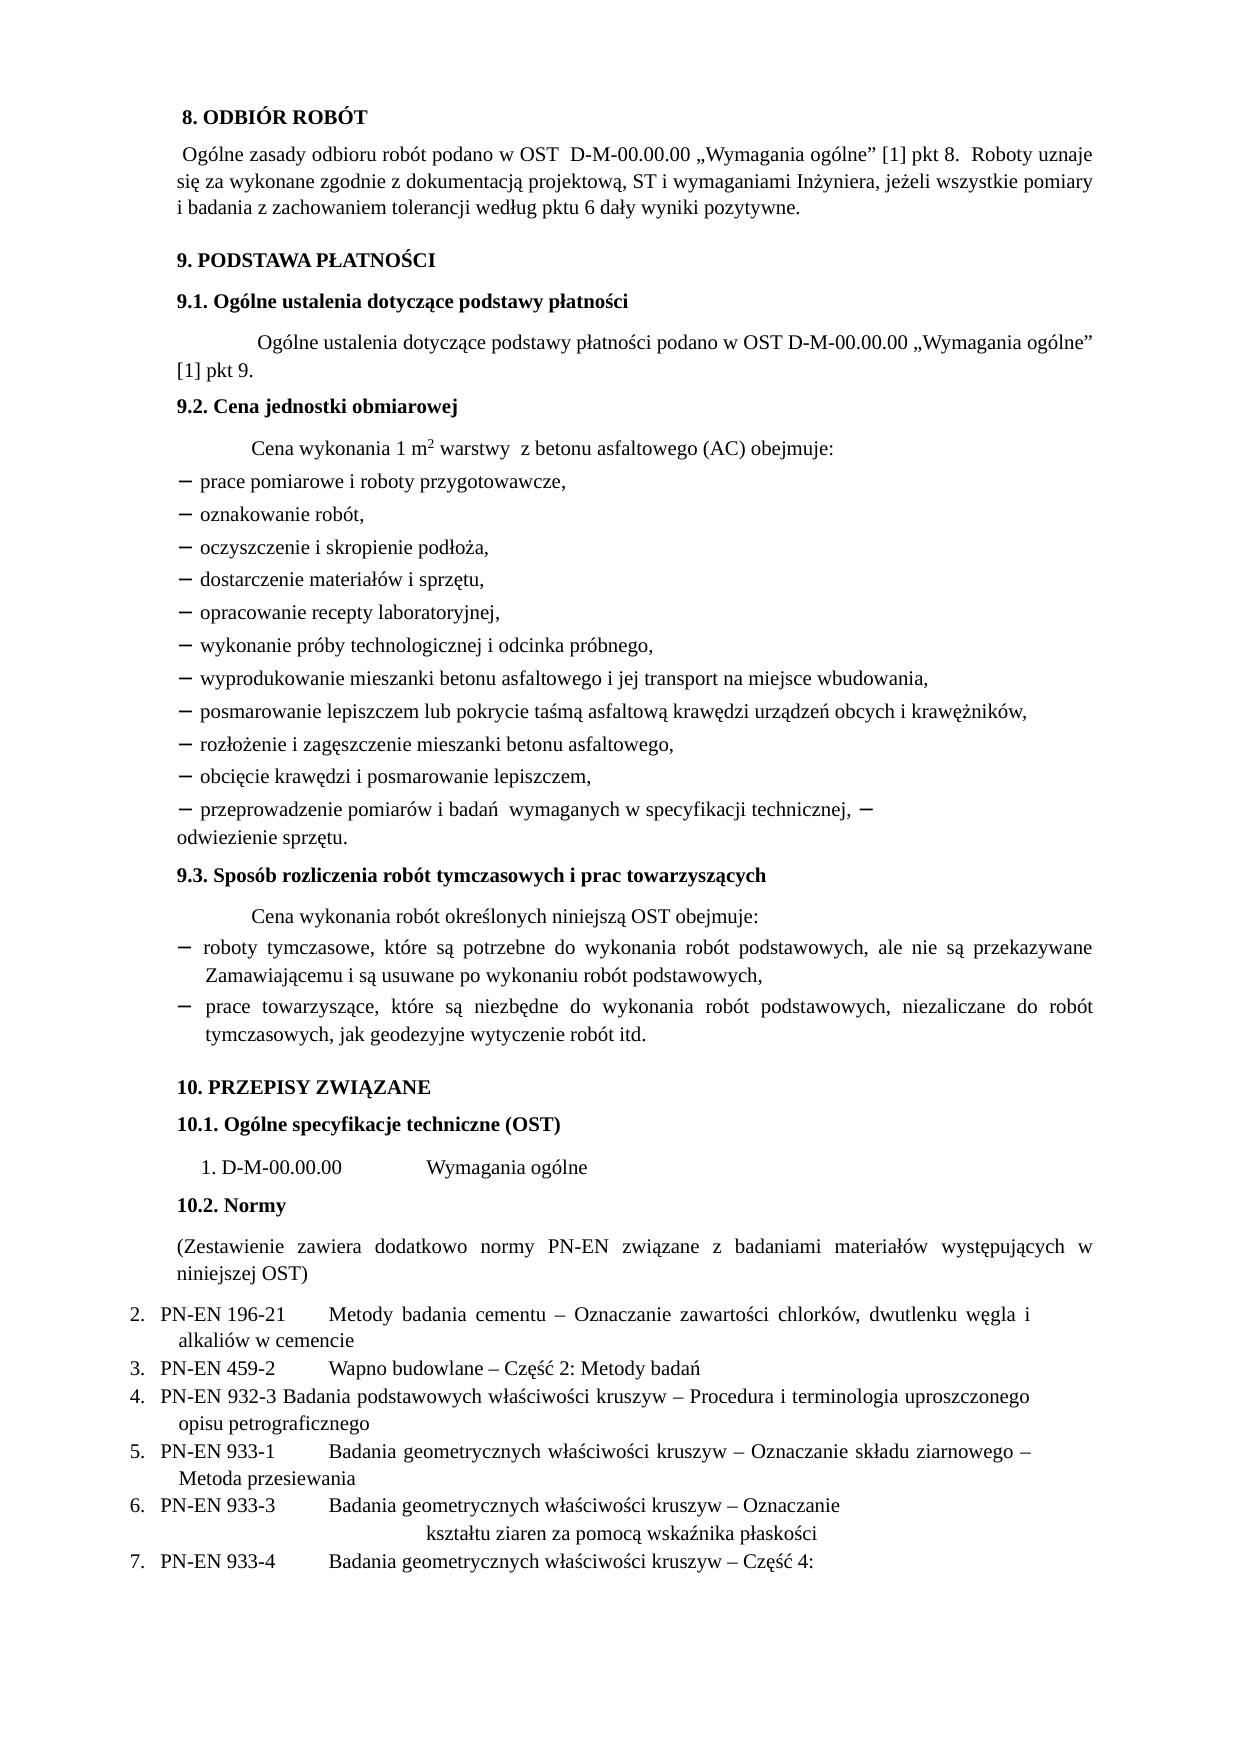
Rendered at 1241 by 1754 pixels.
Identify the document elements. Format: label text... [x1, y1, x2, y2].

text Cena wykonania 1 m2 warstwy z betonu asfaltowego (AC) obejmuje: [160, 435, 1094, 459]
subtitle 10. PRZEPISY ZWIĄZANE [177, 1075, 1094, 1099]
text − prace towarzyszące, które są niezbędne do wykonania robót podstawowych, niezaliczane do robót tymczasowych, jak geodezyjne wytyczenie robót itd. [176, 991, 1094, 1046]
list PN-EN 459-2 Wapno budowlane – Część 2: Metody badań [129, 1356, 1031, 1380]
text − dostarczenie materiałów i sprzętu, [177, 564, 1094, 593]
text Cena wykonania robót określonych niniejszą OST obejmuje: [160, 904, 1094, 928]
text 1. D-M-00.00.00 Wymagania ogólne [160, 1152, 1094, 1180]
list PN-EN 933-4 Badania geometrycznych właściwości kruszyw – Część 4: [129, 1549, 1031, 1573]
text Ogólne zasady odbioru robót podano w OST D-M-00.00.00 „Wymagania ogólne” [1] pkt 8. Roboty uznaje się za wykonane zgodnie z dokumentacją projektową, ST i wymaganiami Inżyniera, jeżeli wszystkie pomiary i badania z zachowaniem tolerancji według pktu 6 dały wyniki pozytywne. [177, 142, 1094, 219]
subtitle 9.3. Sposób rozliczenia robót tymczasowych i prac towarzyszących [177, 863, 1094, 887]
text (Zestawienie zawiera dodatkowo normy PN-EN związane z badaniami materiałów występujących w niniejszej OST) [177, 1234, 1094, 1285]
text − rozłożenie i zagęszczenie mieszanki betonu asfaltowego, [177, 729, 1094, 757]
text − prace pomiarowe i roboty przygotowawcze, [177, 466, 1094, 494]
text − posmarowanie lepiszczem lub pokrycie taśmą asfaltową krawędzi urządzeń obcych i krawężników, [177, 696, 1094, 724]
text [1] pkt 9. [177, 358, 1094, 382]
text kształtu ziaren za pomocą wskaźnika płaskości [426, 1521, 1094, 1545]
text − oznakowanie robót, [177, 499, 1094, 527]
text Ogólne ustalenia dotyczące podstawy płatności podano w OST D-M-00.00.00 „Wymagania ogólne” [160, 330, 1094, 354]
subtitle 9.1. Ogólne ustalenia dotyczące podstawy płatności [177, 289, 1094, 313]
text − obcięcie krawędzi i posmarowanie lepiszczem, [177, 761, 1094, 790]
text − oczyszczenie i skropienie podłoża, [177, 532, 1094, 560]
list PN-EN 933-3 Badania geometrycznych właściwości kruszyw – Oznaczanie [129, 1493, 1031, 1517]
text − opracowanie recepty laboratoryjnej, [177, 597, 1094, 626]
list PN-EN 196-21 Metody badania cementu – Oznaczanie zawartości chlorków, dwutlenku węgla i alkaliów w cemencie [129, 1302, 1031, 1352]
text − wyprodukowanie mieszanki betonu asfaltowego i jej transport na miejsce wbudowania, [177, 663, 1094, 691]
text − roboty tymczasowe, które są potrzebne do wykonania robót podstawowych, ale nie są przekazywane Zamawiającemu i są usuwane po wykonaniu robót podstawowych, [176, 932, 1094, 987]
subtitle 9. PODSTAWA PŁATNOŚCI [177, 248, 1094, 272]
text − wykonanie próby technologicznej i odcinka próbnego, [177, 630, 1094, 659]
list PN-EN 932-3 Badania podstawowych właściwości kruszyw – Procedura i terminologia uproszczonego opisu petrograficznego [129, 1384, 1031, 1435]
subtitle 10.2. Normy [177, 1193, 1094, 1217]
list PN-EN 933-1 Badania geometrycznych właściwości kruszyw – Oznaczanie składu ziarnowego – Metoda przesiewania [129, 1439, 1031, 1489]
subtitle 9.2. Cena jednostki obmiarowej [177, 394, 1094, 418]
text 10.1. Ogólne specyfikacje techniczne (OST) [177, 1112, 1094, 1136]
text − przeprowadzenie pomiarów i badań wymaganych w specyfikacji technicznej, − odwiezienie sprzętu. [177, 794, 875, 849]
subtitle 8. ODBIÓR ROBÓT [177, 105, 1094, 129]
